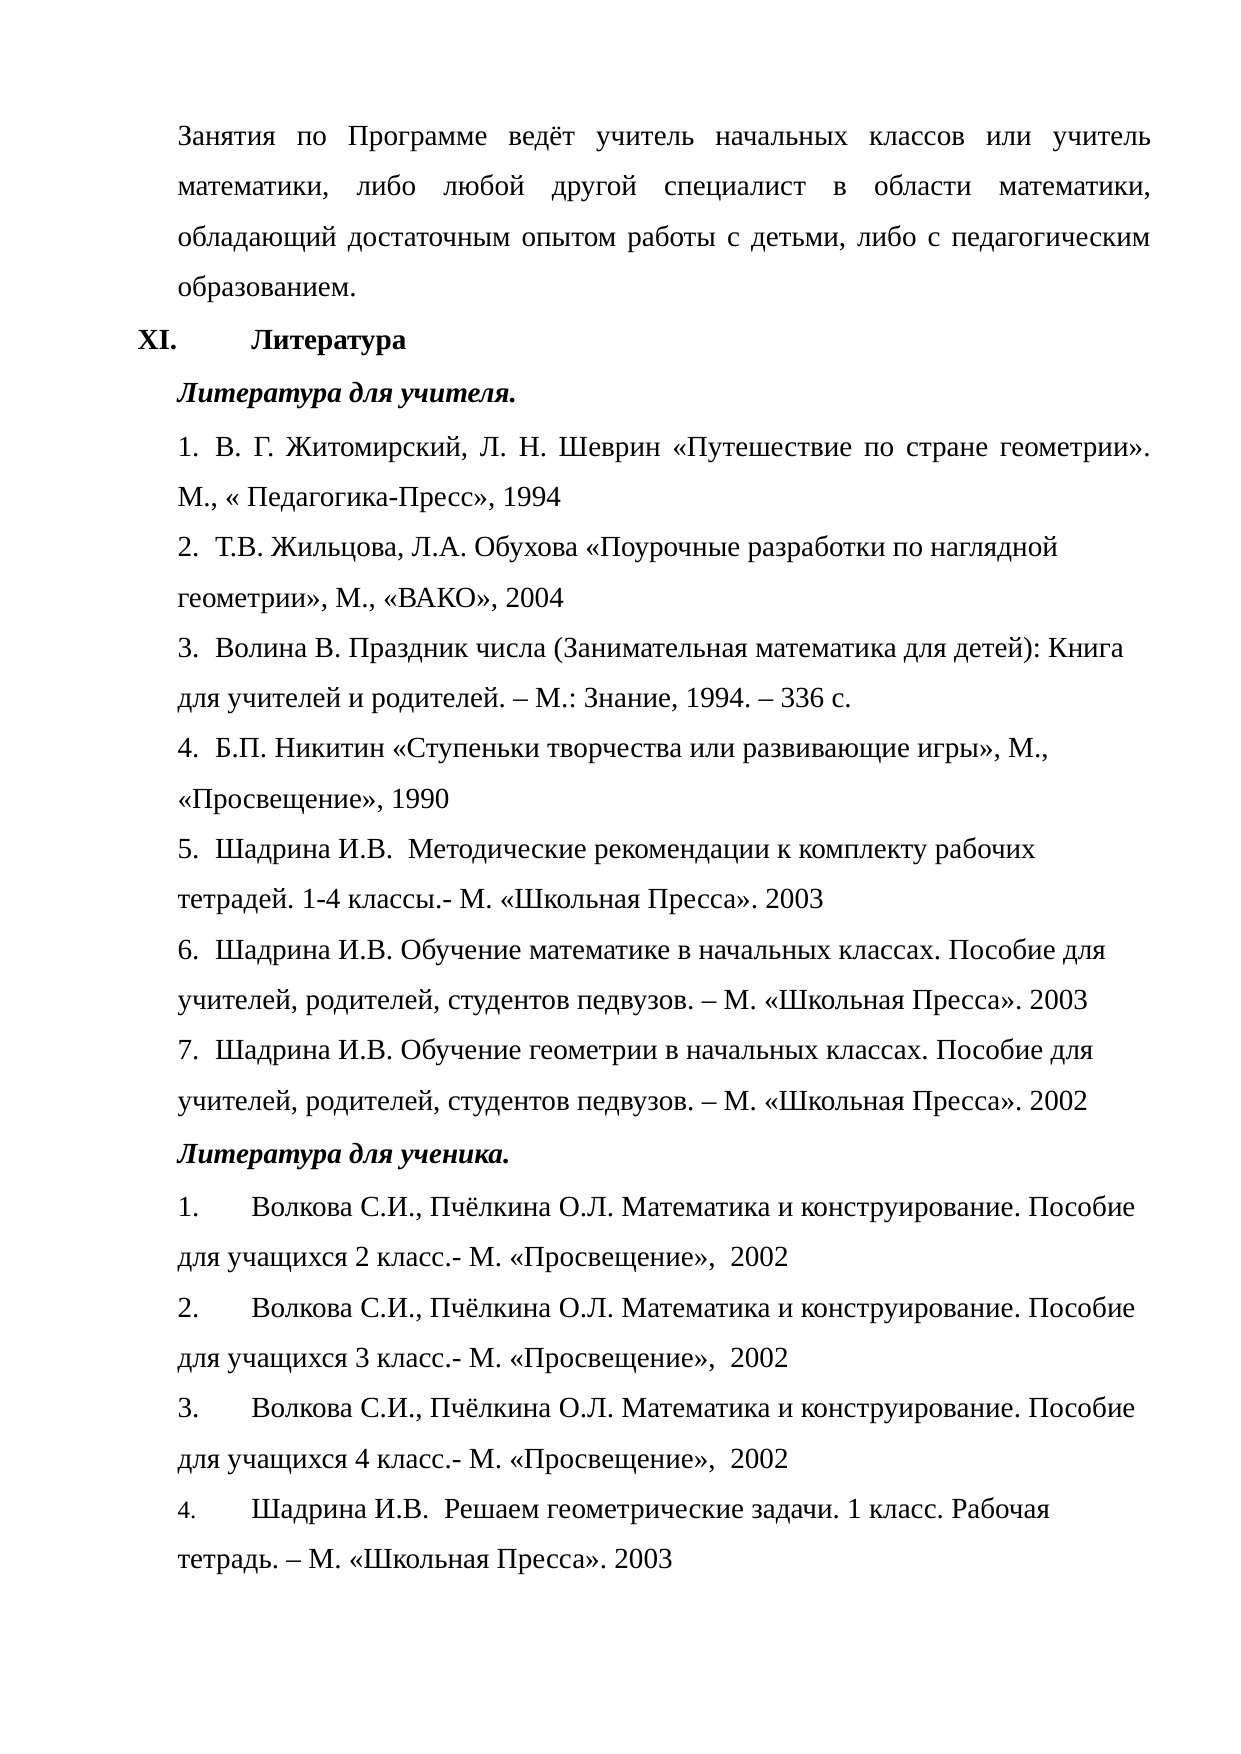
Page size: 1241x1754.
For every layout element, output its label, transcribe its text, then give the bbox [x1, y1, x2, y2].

list Т.В. Жильцова, Л.А. Обухова «Поурочные разработки по наглядной геометрии», М., «ВАКО», 2004 [177, 529, 1152, 613]
list В. Г. Житомирский, Л. Н. Шеврин «Путешествие по стране геометрии». М., « Педагогика-Пресс», 1994 [177, 429, 1152, 513]
list Волкова С.И., Пчёлкина О.Л. Математика и конструирование. Пособие для учащихся 2 класс.- М. «Просвещение», 2002 [177, 1189, 1152, 1273]
list Волкова С.И., Пчёлкина О.Л. Математика и конструирование. Пособие для учащихся 4 класс.- М. «Просвещение», 2002 [177, 1391, 1152, 1474]
list Шадрина И.В. Обучение математике в начальных классах. Пособие для учителей, родителей, студентов педвузов. – М. «Школьная Пресса». 2003 [177, 932, 1152, 1016]
list Шадрина И.В. Решаем геометрические задачи. 1 класс. Рабочая тетрадь. – М. «Школьная Пресса». 2003 [177, 1491, 1152, 1575]
text Занятия по Программе ведёт учитель начальных классов или учитель математики, либо любой другой специалист в области математики, обладающий достаточным опытом работы с детьми, либо с педагогическим образованием. [177, 118, 1152, 303]
list Волкова С.И., Пчёлкина О.Л. Математика и конструирование. Пособие для учащихся 3 класс.- М. «Просвещение», 2002 [177, 1290, 1152, 1374]
list Волина В. Праздник числа (Занимательная математика для детей): Книга для учителей и родителей. – М.: Знание, 1994. – 336 с. [177, 630, 1152, 714]
list Шадрина И.В. Обучение геометрии в начальных классах. Пособие для учителей, родителей, студентов педвузов. – М. «Школьная Пресса». 2002 [177, 1032, 1152, 1116]
list Шадрина И.В. Методические рекомендации к комплекту рабочих тетрадей. 1-4 классы.- М. «Школьная Пресса». 2003 [177, 831, 1152, 915]
text Литература для учителя. [177, 376, 1152, 409]
list Б.П. Никитин «Ступеньки творчества или развивающие игры», М., «Просвещение», 1990 [177, 731, 1152, 814]
list Литература [177, 322, 1152, 356]
text Литература для ученика. [177, 1136, 1152, 1169]
